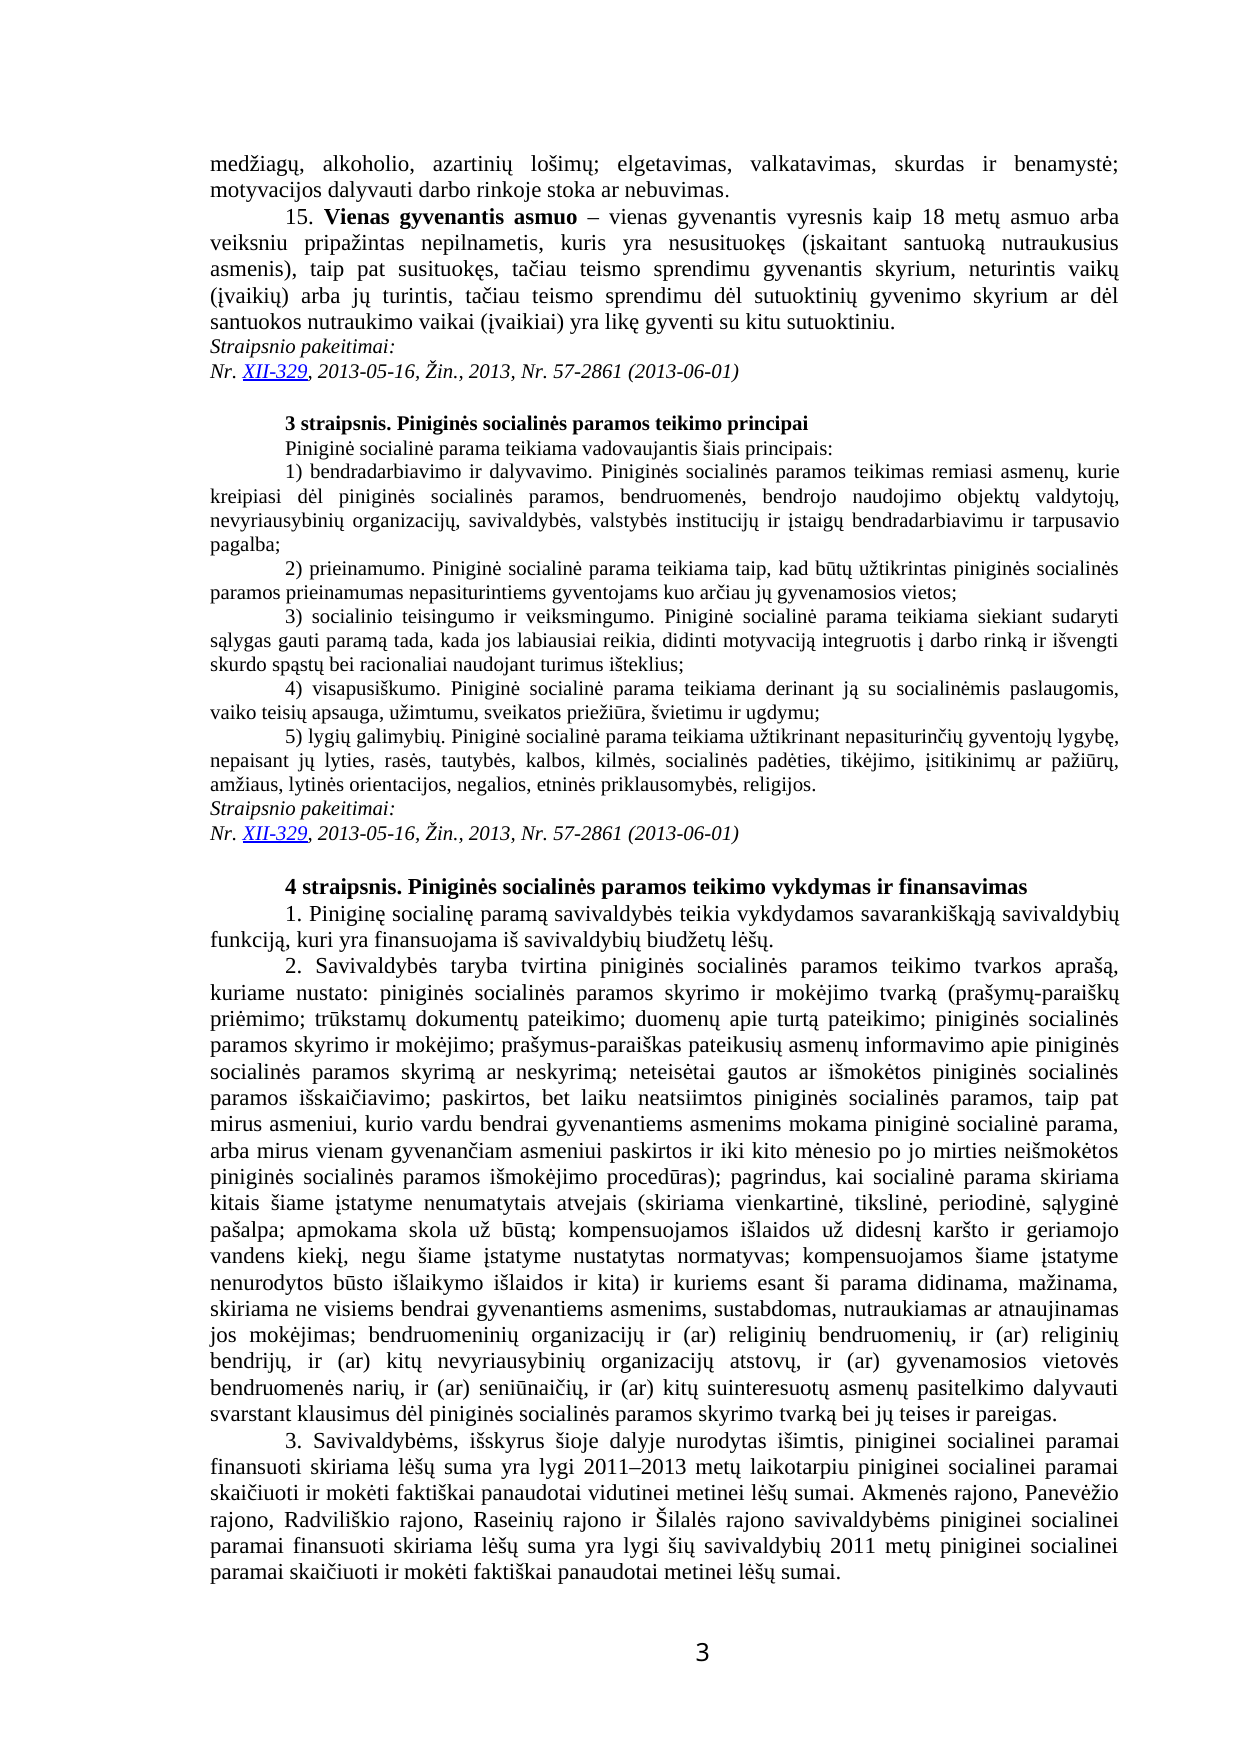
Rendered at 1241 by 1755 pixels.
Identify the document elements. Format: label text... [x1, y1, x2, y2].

text 3) socialinio teisingumo ir veiksmingumo. Piniginė socialinė parama teikiama siekiant sudaryti sąlygas gauti paramą tada, kada jos labiausiai reikia, didinti motyvaciją integruotis į darbo rinką ir išvengti skurdo spąstų bei racionaliai naudojant turimus išteklius; [210, 604, 1120, 676]
text 4 straipsnis. Piniginės socialinės paramos teikimo vykdymas ir finansavimas [210, 873, 1120, 899]
text 4) visapusiškumo. Piniginė socialinė parama teikiama derinant ją su socialinėmis paslaugomis, vaiko teisių apsauga, užimtumu, sveikatos priežiūra, švietimu ir ugdymu; [210, 676, 1120, 724]
text 3 straipsnis. Piniginės socialinės paramos teikimo principai [210, 411, 1120, 435]
text Nr. XII-329, 2013-05-16, Žin., 2013, Nr. 57-2861 (2013-06-01) [210, 358, 1120, 383]
text 1. Piniginę socialinę paramą savivaldybės teikia vykdydamos savarankiškąją savivaldybių funkciją, kuri yra finansuojama iš savivaldybių biudžetų lėšų. [210, 899, 1120, 952]
text 1) bendradarbiavimo ir dalyvavimo. Piniginės socialinės paramos teikimas remiasi asmenų, kurie kreipiasi dėl piniginės socialinės paramos, bendruomenės, bendrojo naudojimo objektų valdytojų, nevyriausybinių organizacijų, savivaldybės, valstybės institucijų ir įstaigų bendradarbiavimu ir tarpusavio pagalba; [210, 459, 1120, 556]
text Straipsnio pakeitimai: [210, 334, 1120, 358]
text 5) lygių galimybių. Piniginė socialinė parama teikiama užtikrinant nepasiturinčių gyventojų lygybę, nepaisant jų lyties, rasės, tautybės, kalbos, kilmės, socialinės padėties, tikėjimo, įsitikinimų ar pažiūrų, amžiaus, lytinės orientacijos, negalios, etninės priklausomybės, religijos. [210, 724, 1120, 796]
text 2. Savivaldybės taryba tvirtina piniginės socialinės paramos teikimo tvarkos aprašą, kuriame nustato: piniginės socialinės paramos skyrimo ir mokėjimo tvarką (prašymų-paraiškų priėmimo; trūkstamų dokumentų pateikimo; duomenų apie turtą pateikimo; piniginės socialinės paramos skyrimo ir mokėjimo; prašymus-paraiškas pateikusių asmenų informavimo apie piniginės socialinės paramos skyrimą ar neskyrimą; neteisėtai gautos ar išmokėtos piniginės socialinės paramos išskaičiavimo; paskirtos, bet laiku neatsiimtos piniginės socialinės paramos, taip pat mirus asmeniui, kurio vardu bendrai gyvenantiems asmenims mokama piniginė socialinė parama, arba mirus vienam gyvenančiam asmeniui paskirtos ir iki kito mėnesio po jo mirties neišmokėtos piniginės socialinės paramos išmokėjimo procedūras); pagrindus, kai socialinė parama skiriama kitais šiame įstatyme nenumatytais atvejais (skiriama vienkartinė, tikslinė, periodinė, sąlyginė pašalpa; apmokama skola už būstą; kompensuojamos išlaidos už didesnį karšto ir geriamojo vandens kiekį, negu šiame įstatyme nustatytas normatyvas; kompensuojamos šiame įstatyme nenurodytos būsto išlaikymo išlaidos ir kita) ir kuriems esant ši parama didinama, mažinama, skiriama ne visiems bendrai gyvenantiems asmenims, sustabdomas, nutraukiamas ar atnaujinamas jos mokėjimas; bendruomeninių organizacijų ir (ar) religinių bendruomenių, ir (ar) religinių bendrijų, ir (ar) kitų nevyriausybinių organizacijų atstovų, ir (ar) gyvenamosios vietovės bendruomenės narių, ir (ar) seniūnaičių, ir (ar) kitų suinteresuotų asmenų pasitelkimo dalyvauti svarstant klausimus dėl piniginės socialinės paramos skyrimo tvarką bei jų teises ir pareigas. [210, 952, 1120, 1427]
text medžiagų, alkoholio, azartinių lošimų; elgetavimas, valkatavimas, skurdas ir benamystė; motyvacijos dalyvauti darbo rinkoje stoka ar nebuvimas. [210, 150, 1120, 203]
text Piniginė socialinė parama teikiama vadovaujantis šiais principais: [210, 435, 1120, 459]
text Nr. XII-329, 2013-05-16, Žin., 2013, Nr. 57-2861 (2013-06-01) [210, 820, 1120, 844]
text 3. Savivaldybėms, išskyrus šioje dalyje nurodytas išimtis, piniginei socialinei paramai finansuoti skiriama lėšų suma yra lygi 2011–2013 metų laikotarpiu piniginei socialinei paramai skaičiuoti ir mokėti faktiškai panaudotai vidutinei metinei lėšų sumai. Akmenės rajono, Panevėžio rajono, Radviliškio rajono, Raseinių rajono ir Šilalės rajono savivaldybėms piniginei socialinei paramai finansuoti skiriama lėšų suma yra lygi šių savivaldybių 2011 metų piniginei socialinei paramai skaičiuoti ir mokėti faktiškai panaudotai metinei lėšų sumai. [210, 1427, 1120, 1585]
text 2) prieinamumo. Piniginė socialinė parama teikiama taip, kad būtų užtikrintas piniginės socialinės paramos prieinamumas nepasiturintiems gyventojams kuo arčiau jų gyvenamosios vietos; [210, 556, 1120, 604]
text Straipsnio pakeitimai: [210, 796, 1120, 820]
text 15. Vienas gyvenantis asmuo – vienas gyvenantis vyresnis kaip 18 metų asmuo arba veiksniu pripažintas nepilnametis, kuris yra nesusituokęs (įskaitant santuoką nutraukusius asmenis), taip pat susituokęs, tačiau teismo sprendimu gyvenantis skyrium, neturintis vaikų (įvaikių) arba jų turintis, tačiau teismo sprendimu dėl sutuoktinių gyvenimo skyrium ar dėl santuokos nutraukimo vaikai (įvaikiai) yra likę gyventi su kitu sutuoktiniu. [210, 203, 1120, 334]
